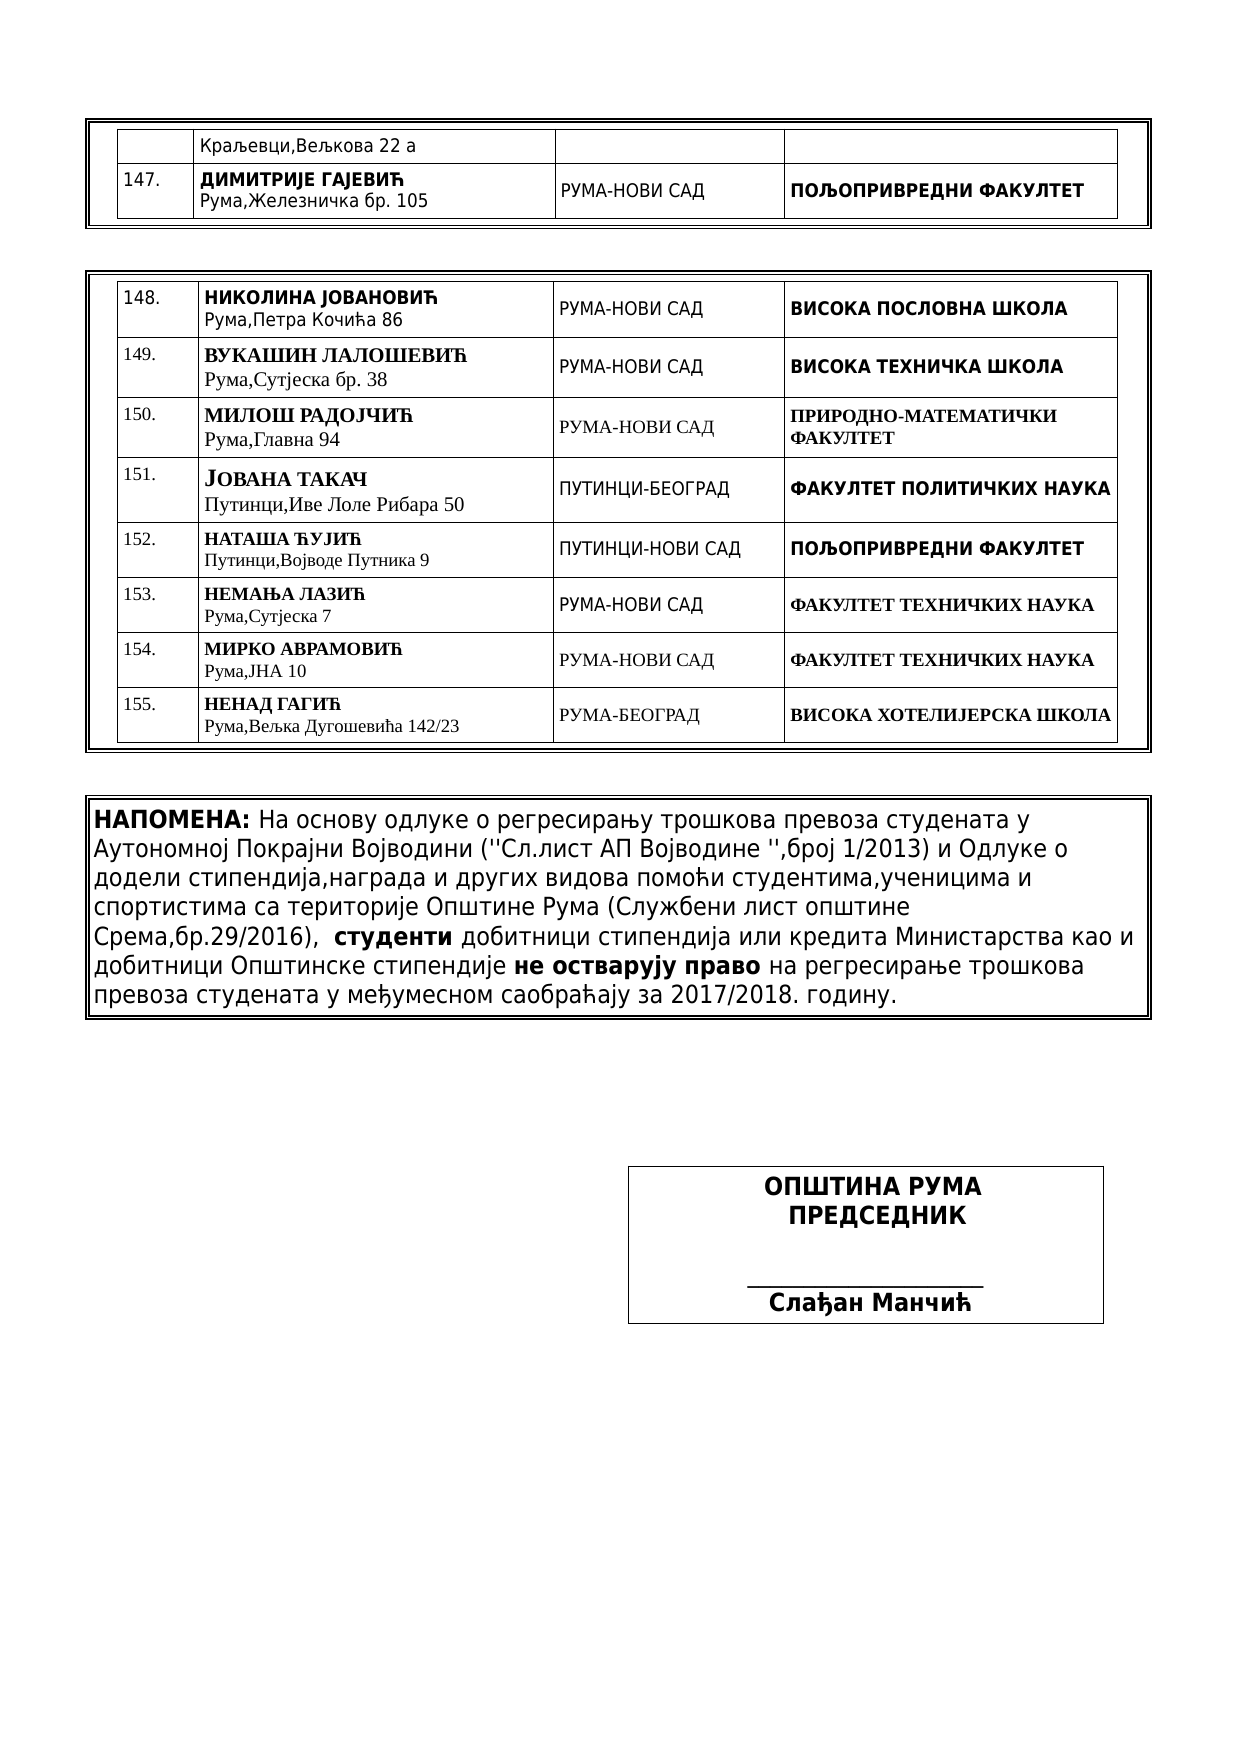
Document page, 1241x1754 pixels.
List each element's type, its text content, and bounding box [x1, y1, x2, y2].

table_header ОПШТИНА РУМА ПРЕДСЕДНИК _____________________ Слађан Манчић [629, 1167, 1103, 1323]
table_header [90, 275, 1147, 748]
table_cell НЕМАЊА ЛАЗИЋ Рума,Сутјеска 7 [199, 578, 553, 632]
table_cell 155. [118, 688, 198, 742]
table_cell 154. [118, 633, 198, 687]
table_header 148. [118, 282, 198, 337]
table_cell РУМА-НОВИ САД [554, 633, 784, 687]
table_cell РУМА-БЕОГРАД [554, 688, 784, 742]
table_cell ПУТИНЦИ-БЕОГРАД [554, 458, 784, 522]
table_header РУМА-НОВИ САД [554, 282, 784, 337]
table_cell 149. [118, 338, 198, 397]
table_cell МИРКО АВРАМОВИЋ Рума,ЈНА 10 [199, 633, 553, 687]
table_header ВИСОКА ПОСЛОВНА ШКОЛА [785, 282, 1117, 337]
table_cell ФАКУЛТЕТ ТЕХНИЧКИХ НАУКА [785, 578, 1117, 632]
table_cell Краљевци,Вељкова 22 а [194, 130, 555, 162]
table_cell 153. [118, 578, 198, 632]
table_cell ФАКУЛТЕТ ТЕХНИЧКИХ НАУКА [785, 633, 1117, 687]
table_cell ФАКУЛТЕТ ПОЛИТИЧКИХ НАУКА [785, 458, 1117, 522]
table_cell [785, 130, 1117, 162]
table_cell ПУТИНЦИ-НОВИ САД [554, 523, 784, 577]
table_cell [556, 130, 784, 162]
table_cell МИЛОШ РАДОЈЧИЋ Рума,Главна 94 [199, 398, 553, 457]
table_cell ПРИРОДНО-МАТЕМАТИЧКИ ФАКУЛТЕТ [785, 398, 1117, 457]
table_cell 151. [118, 458, 198, 522]
table_cell ЈОВАНА ТАКАЧ Путинци,Иве Лоле Рибара 50 [199, 458, 553, 522]
table_cell ПОЉОПРИВРЕДНИ ФАКУЛТЕТ [785, 164, 1117, 218]
table_cell 147. [118, 164, 193, 218]
table_cell НЕНАД ГАГИЋ Рума,Вељка Дугошевића 142/23 [199, 688, 553, 742]
table_header НИКОЛИНА ЈОВАНОВИЋ Рума,Петра Кочића 86 [199, 282, 553, 337]
table_cell РУМА-НОВИ САД [556, 164, 784, 218]
table_cell [118, 130, 193, 162]
table_cell 152. [118, 523, 198, 577]
table_cell ВИСОКА ХОТЕЛИЈЕРСКА ШКОЛА [785, 688, 1117, 742]
table_cell ВУКАШИН ЛАЛОШЕВИЋ Рума,Сутјеска бр. 38 [199, 338, 553, 397]
table_cell ДИМИТРИЈЕ ГАЈЕВИЋ Рума,Железничка бр. 105 [194, 164, 555, 218]
table_cell РУМА-НОВИ САД [554, 338, 784, 397]
table_cell 150. [118, 398, 198, 457]
table_cell РУМА-НОВИ САД [554, 398, 784, 457]
table_cell ВИСОКА ТЕХНИЧКА ШКОЛА [785, 338, 1117, 397]
table_cell РУМА-НОВИ САД [554, 578, 784, 632]
table_header НАПОМЕНА: На основу одлуке о регресирању трошкова превоза студената у Аутономној Покрајни Војводини (''Сл.лист АП Војводине '',број 1/2013) и Одлуке о додели стипендија,награда и других видова помоћи студентима,ученицима и спортистима са територије Општине Рума (Службени лист општине Срема,бр.29/2016), студенти добитници стипендија или кредита Министарства као и добитници Општинске стипендије не остварују право на регресирање трошкова превоза студената у међумесном саобраћају за 2017/2018. годину. [90, 800, 1147, 1015]
table_cell ПОЉОПРИВРЕДНИ ФАКУЛТЕТ [785, 523, 1117, 577]
table_cell НАТАША ЋУЈИЋ Путинци,Војводе Путника 9 [199, 523, 553, 577]
table_header [90, 123, 1147, 224]
